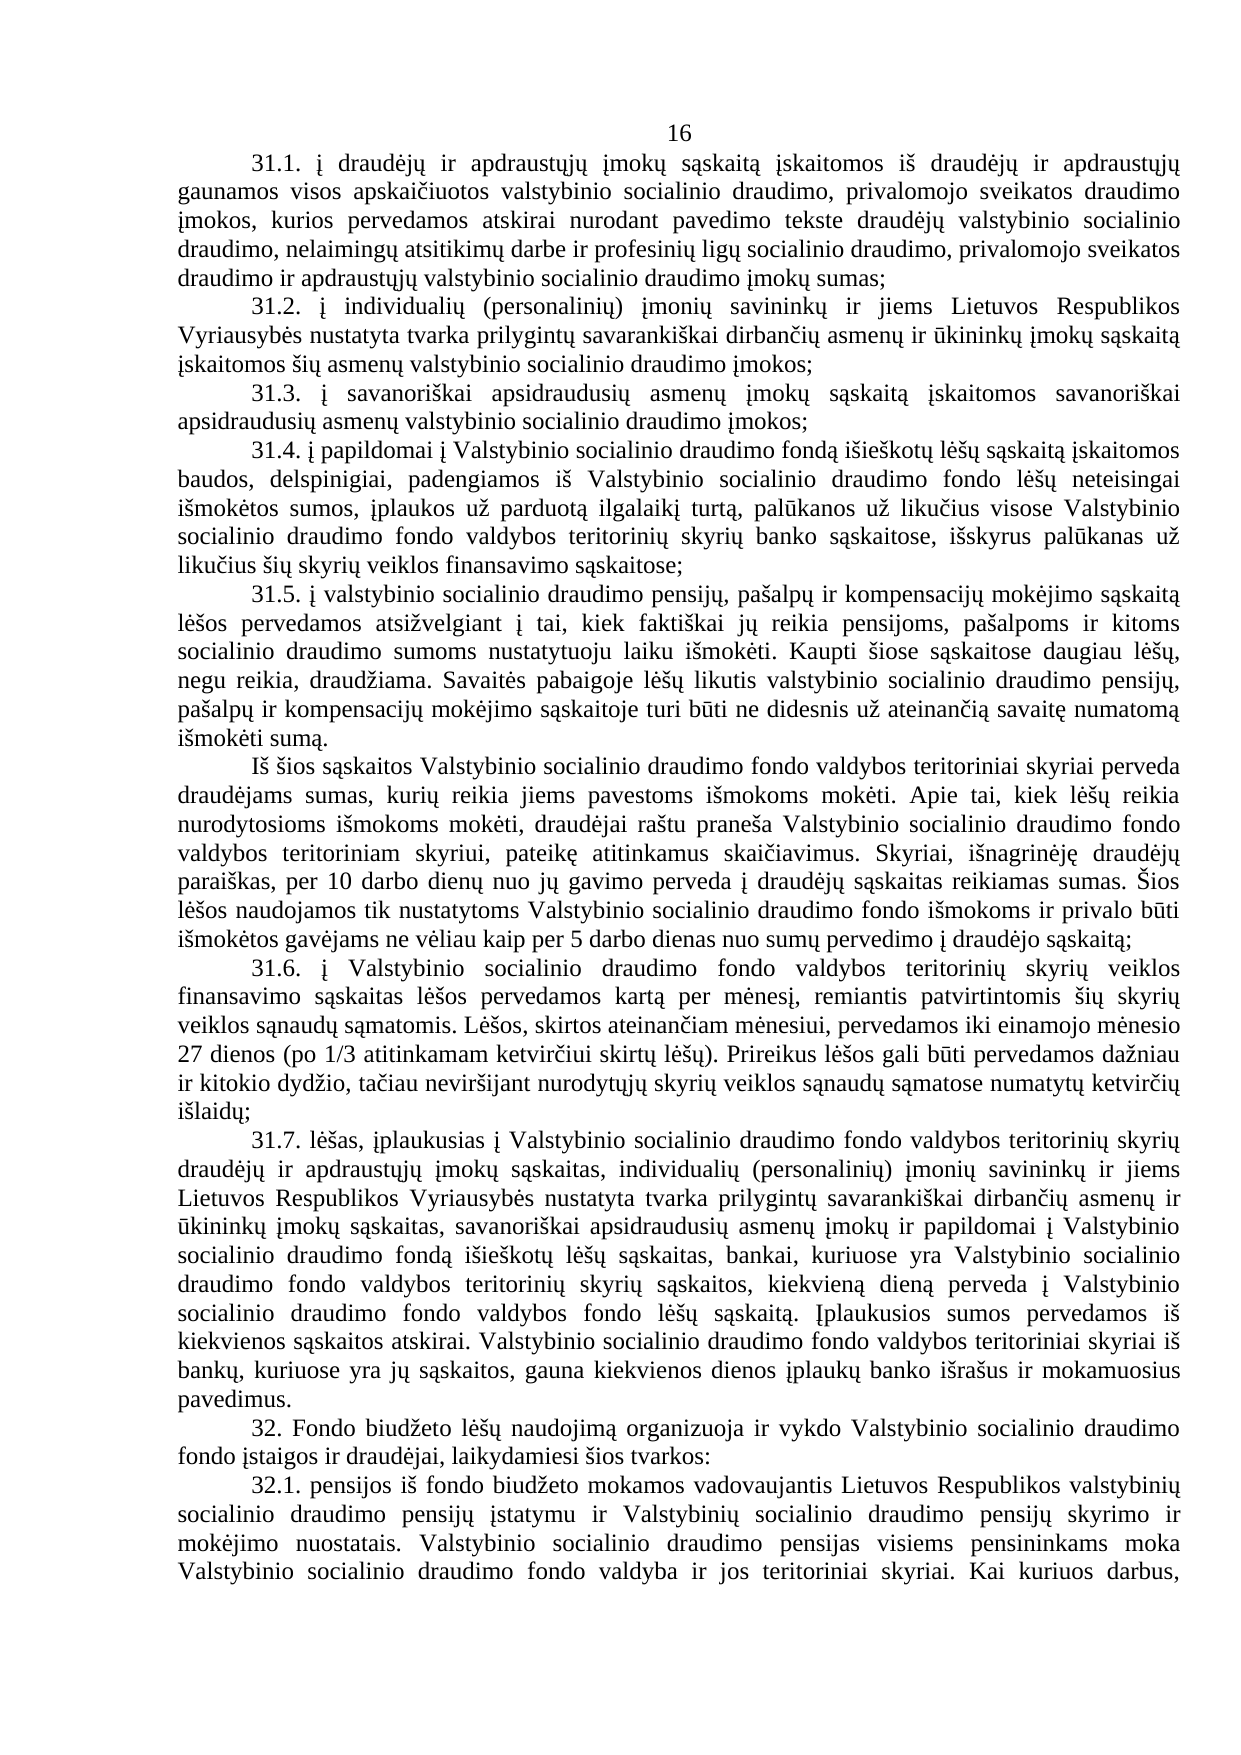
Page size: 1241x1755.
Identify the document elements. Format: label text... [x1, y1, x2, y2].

text 31.3. į savanoriškai apsidraudusių asmenų įmokų sąskaitą įskaitomos savanoriškai apsidraudusių asmenų valstybinio socialinio draudimo įmokos; [177, 378, 1181, 435]
text 32.1. pensijos iš fondo biudžeto mokamos vadovaujantis Lietuvos Respublikos valstybinių socialinio draudimo pensijų įstatymu ir Valstybinių socialinio draudimo pensijų skyrimo ir mokėjimo nuostatais. Valstybinio socialinio draudimo pensijas visiems pensininkams moka Valstybinio socialinio draudimo fondo valdyba ir jos teritoriniai skyriai. Kai kuriuos darbus, [177, 1470, 1181, 1585]
text Iš šios sąskaitos Valstybinio socialinio draudimo fondo valdybos teritoriniai skyriai perveda draudėjams sumas, kurių reikia jiems pavestoms išmokoms mokėti. Apie tai, kiek lėšų reikia nurodytosioms išmokoms mokėti, draudėjai raštu praneša Valstybinio socialinio draudimo fondo valdybos teritoriniam skyriui, pateikę atitinkamus skaičiavimus. Skyriai, išnagrinėję draudėjų paraiškas, per 10 darbo dienų nuo jų gavimo perveda į draudėjų sąskaitas reikiamas sumas. Šios lėšos naudojamos tik nustatytoms Valstybinio socialinio draudimo fondo išmokoms ir privalo būti išmokėtos gavėjams ne vėliau kaip per 5 darbo dienas nuo sumų pervedimo į draudėjo sąskaitą; [177, 751, 1181, 953]
text 31.2. į individualių (personalinių) įmonių savininkų ir jiems Lietuvos Respublikos Vyriausybės nustatyta tvarka prilygintų savarankiškai dirbančių asmenų ir ūkininkų įmokų sąskaitą įskaitomos šių asmenų valstybinio socialinio draudimo įmokos; [177, 291, 1181, 378]
text 32. Fondo biudžeto lėšų naudojimą organizuoja ir vykdo Valstybinio socialinio draudimo fondo įstaigos ir draudėjai, laikydamiesi šios tvarkos: [177, 1413, 1181, 1470]
text 31.5. į valstybinio socialinio draudimo pensijų, pašalpų ir kompensacijų mokėjimo sąskaitą lėšos pervedamos atsižvelgiant į tai, kiek faktiškai jų reikia pensijoms, pašalpoms ir kitoms socialinio draudimo sumoms nustatytuoju laiku išmokėti. Kaupti šiose sąskaitose daugiau lėšų, negu reikia, draudžiama. Savaitės pabaigoje lėšų likutis valstybinio socialinio draudimo pensijų, pašalpų ir kompensacijų mokėjimo sąskaitoje turi būti ne didesnis už ateinančią savaitę numatomą išmokėti sumą. [177, 579, 1181, 751]
text 31.6. į Valstybinio socialinio draudimo fondo valdybos teritorinių skyrių veiklos finansavimo sąskaitas lėšos pervedamos kartą per mėnesį, remiantis patvirtintomis šių skyrių veiklos sąnaudų sąmatomis. Lėšos, skirtos ateinančiam mėnesiui, pervedamos iki einamojo mėnesio 27 dienos (po 1/3 atitinkamam ketvirčiui skirtų lėšų). Prireikus lėšos gali būti pervedamos dažniau ir kitokio dydžio, tačiau neviršijant nurodytųjų skyrių veiklos sąnaudų sąmatose numatytų ketvirčių išlaidų; [177, 953, 1181, 1125]
text 31.4. į papildomai į Valstybinio socialinio draudimo fondą išieškotų lėšų sąskaitą įskaitomos baudos, delspinigiai, padengiamos iš Valstybinio socialinio draudimo fondo lėšų neteisingai išmokėtos sumos, įplaukos už parduotą ilgalaikį turtą, palūkanos už likučius visose Valstybinio socialinio draudimo fondo valdybos teritorinių skyrių banko sąskaitose, išskyrus palūkanas už likučius šių skyrių veiklos finansavimo sąskaitose; [177, 435, 1181, 579]
text 31.7. lėšas, įplaukusias į Valstybinio socialinio draudimo fondo valdybos teritorinių skyrių draudėjų ir apdraustųjų įmokų sąskaitas, individualių (personalinių) įmonių savininkų ir jiems Lietuvos Respublikos Vyriausybės nustatyta tvarka prilygintų savarankiškai dirbančių asmenų ir ūkininkų įmokų sąskaitas, savanoriškai apsidraudusių asmenų įmokų ir papildomai į Valstybinio socialinio draudimo fondą išieškotų lėšų sąskaitas, bankai, kuriuose yra Valstybinio socialinio draudimo fondo valdybos teritorinių skyrių sąskaitos, kiekvieną dieną perveda į Valstybinio socialinio draudimo fondo valdybos fondo lėšų sąskaitą. Įplaukusios sumos pervedamos iš kiekvienos sąskaitos atskirai. Valstybinio socialinio draudimo fondo valdybos teritoriniai skyriai iš bankų, kuriuose yra jų sąskaitos, gauna kiekvienos dienos įplaukų banko išrašus ir mokamuosius pavedimus. [177, 1125, 1181, 1413]
text 31.1. į draudėjų ir apdraustųjų įmokų sąskaitą įskaitomos iš draudėjų ir apdraustųjų gaunamos visos apskaičiuotos valstybinio socialinio draudimo, privalomojo sveikatos draudimo įmokos, kurios pervedamos atskirai nurodant pavedimo tekste draudėjų valstybinio socialinio draudimo, nelaimingų atsitikimų darbe ir profesinių ligų socialinio draudimo, privalomojo sveikatos draudimo ir apdraustųjų valstybinio socialinio draudimo įmokų sumas; [177, 148, 1181, 291]
